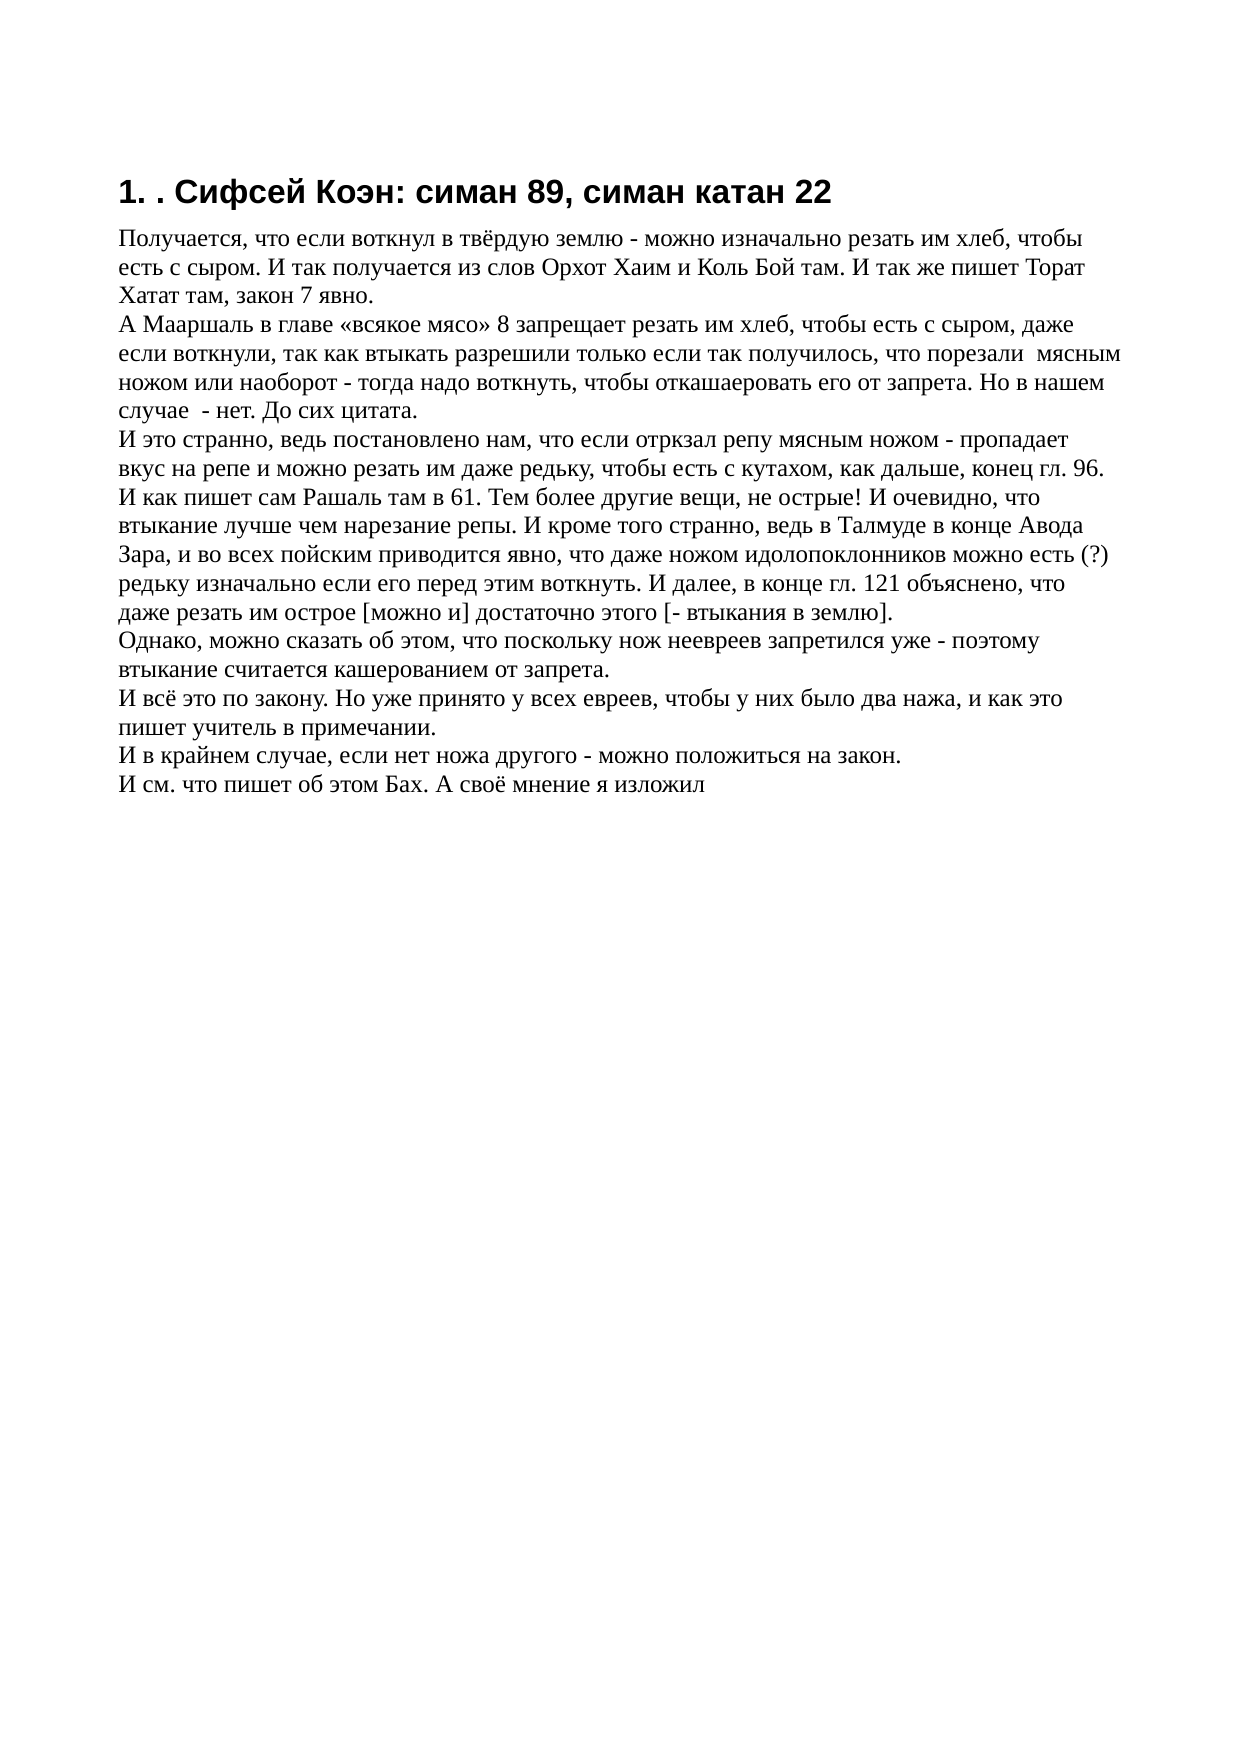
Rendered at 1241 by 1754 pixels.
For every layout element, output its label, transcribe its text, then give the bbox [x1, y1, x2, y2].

text И см. что пишет об этом Бах. А своё мнение я изложил [118, 722, 1122, 751]
text Получается, что если воткнул в твёрдую землю - можно изначально резать им хлеб, чтобы есть с сыром. И так получается из слов Орхот Хаим и Коль Бой там. И так же пишет Торат Хатат там, закон 7 явно. [118, 176, 1122, 262]
text Однако, можно сказать об этом, что поскольку нож неевреев запретился уже - поэтому втыкание считается кашерованием от запрета. [118, 578, 1122, 636]
text И всё это по закону. Но уже принято у всех евреев, чтобы у них было два нажа, и как это пишет учитель в примечании. [118, 636, 1122, 693]
subtitle . Сифсей Коэн: симан 89, симан катан 22 [118, 147, 1122, 176]
text А Мааршаль в главе «всякое мясо» 8 запрещает резать им хлеб, чтобы есть с сыром, даже если воткнули, так как втыкать разрешили только если так получилось, что порезали мясным ножом или наоборот - тогда надо воткнуть, чтобы откашаеровать его от запрета. Но в нашем случае - нет. До сих цитата. [118, 262, 1122, 377]
text И это странно, ведь постановлено нам, что если отркзал репу мясным ножом - пропадает вкус на репе и можно резать им даже редьку, чтобы есть с кутахом, как дальше, конец гл. 96. И как пишет сам Рашаль там в 61. Тем более другие вещи, не острые! И очевидно, что втыкание лучше чем нарезание репы. И кроме того странно, ведь в Талмуде в конце Авода Зара, и во всех пойским приводится явно, что даже ножом идолопоклонников можно есть (?) редьку изначально если его перед этим воткнуть. И далее, в конце гл. 121 объяснено, что даже резать им острое [можно и] достаточно этого [- втыкания в землю]. [118, 377, 1122, 578]
text И в крайнем случае, если нет ножа другого - можно положиться на закон. [118, 693, 1122, 722]
